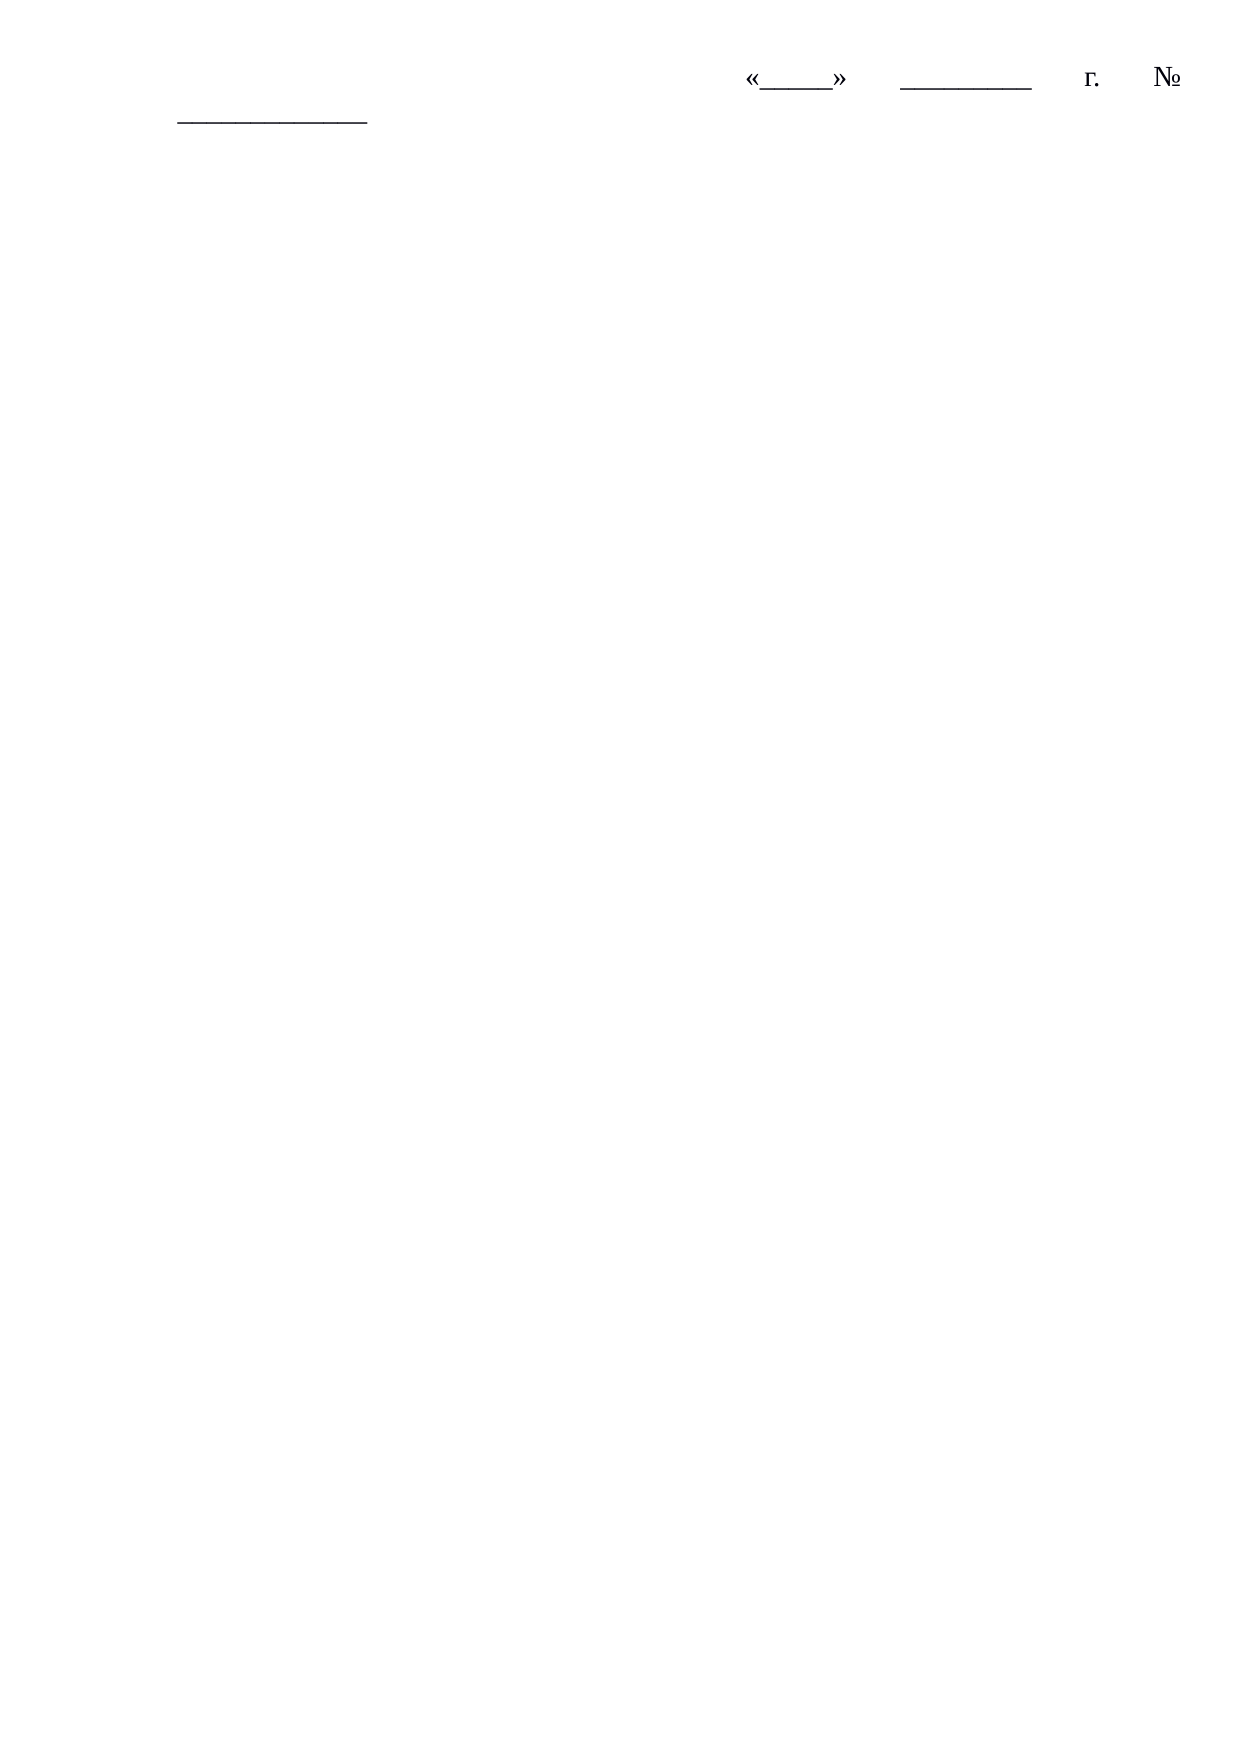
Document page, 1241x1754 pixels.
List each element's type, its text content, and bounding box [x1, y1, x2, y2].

text «_____» _________ г. № _____________ [177, 59, 1181, 126]
